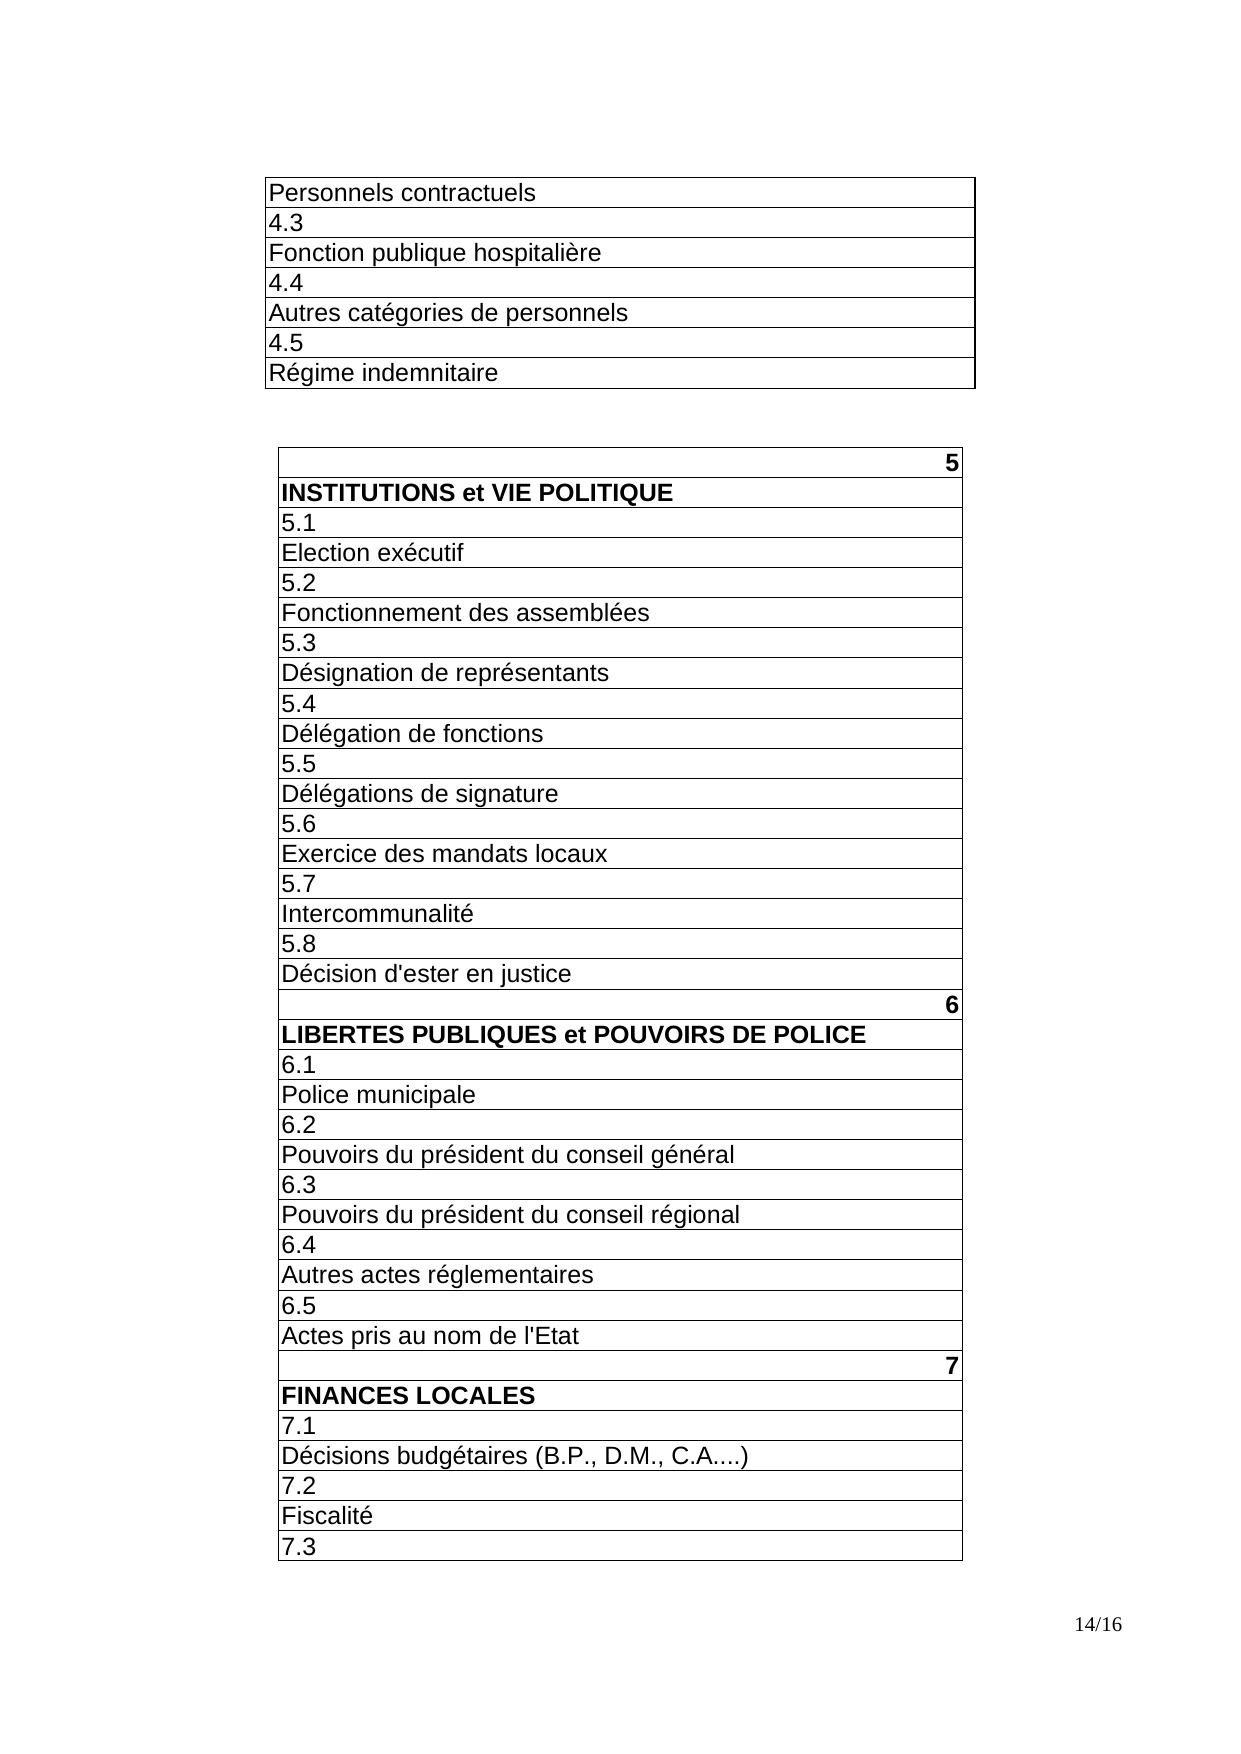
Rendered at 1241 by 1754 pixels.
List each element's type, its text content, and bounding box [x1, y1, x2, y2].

table_cell Délégation de fonctions [279, 719, 962, 748]
table_cell Autres actes réglementaires [279, 1260, 962, 1289]
table_cell Décisions budgétaires (B.P., D.M., C.A....) [279, 1441, 962, 1470]
table_cell FINANCES LOCALES [279, 1381, 962, 1410]
table_cell Actes pris au nom de l'Etat [279, 1321, 962, 1350]
table_cell 5.7 [279, 869, 962, 898]
table_cell 6.2 [279, 1110, 962, 1139]
table_cell 4.5 [266, 328, 974, 357]
table_cell LIBERTES PUBLIQUES et POUVOIRS DE POLICE [279, 1020, 962, 1049]
table_cell Régime indemnitaire [266, 358, 974, 387]
table_cell Délégations de signature [279, 779, 962, 808]
table_cell 5.2 [279, 568, 962, 597]
table_cell 5.6 [279, 809, 962, 838]
table_cell 7.3 [279, 1531, 962, 1560]
table_cell 6.5 [279, 1291, 962, 1319]
table_cell 7.1 [279, 1411, 962, 1440]
table_cell 6.1 [279, 1050, 962, 1079]
table_cell Fonctionnement des assemblées [279, 598, 962, 627]
table_cell 7.2 [279, 1471, 962, 1500]
table_cell 6.4 [279, 1230, 962, 1259]
table_cell Intercommunalité [279, 899, 962, 928]
table_cell 6 [279, 990, 962, 1018]
table_cell Désignation de représentants [279, 658, 962, 687]
table_cell 4.3 [266, 208, 974, 237]
table_cell Police municipale [279, 1080, 962, 1109]
table_header 5 [279, 448, 962, 477]
table_cell Fonction publique hospitalière [266, 238, 974, 267]
table_cell Personnels contractuels [266, 178, 974, 207]
table_cell 5.5 [279, 749, 962, 778]
table_cell Exercice des mandats locaux [279, 839, 962, 868]
table_cell Pouvoirs du président du conseil général [279, 1140, 962, 1169]
table_cell INSTITUTIONS et VIE POLITIQUE [279, 478, 962, 507]
table_cell 6.3 [279, 1170, 962, 1199]
table_cell 5.1 [279, 508, 962, 537]
table_cell 5.3 [279, 628, 962, 657]
table_cell 7 [279, 1351, 962, 1380]
table_cell 5.4 [279, 689, 962, 717]
table_cell Autres catégories de personnels [266, 298, 974, 327]
table_cell Pouvoirs du président du conseil régional [279, 1200, 962, 1229]
table_cell Fiscalité [279, 1501, 962, 1530]
table_cell Election exécutif [279, 538, 962, 567]
table_cell Décision d'ester en justice [279, 959, 962, 988]
table_cell 4.4 [266, 268, 974, 297]
table_cell 5.8 [279, 929, 962, 958]
